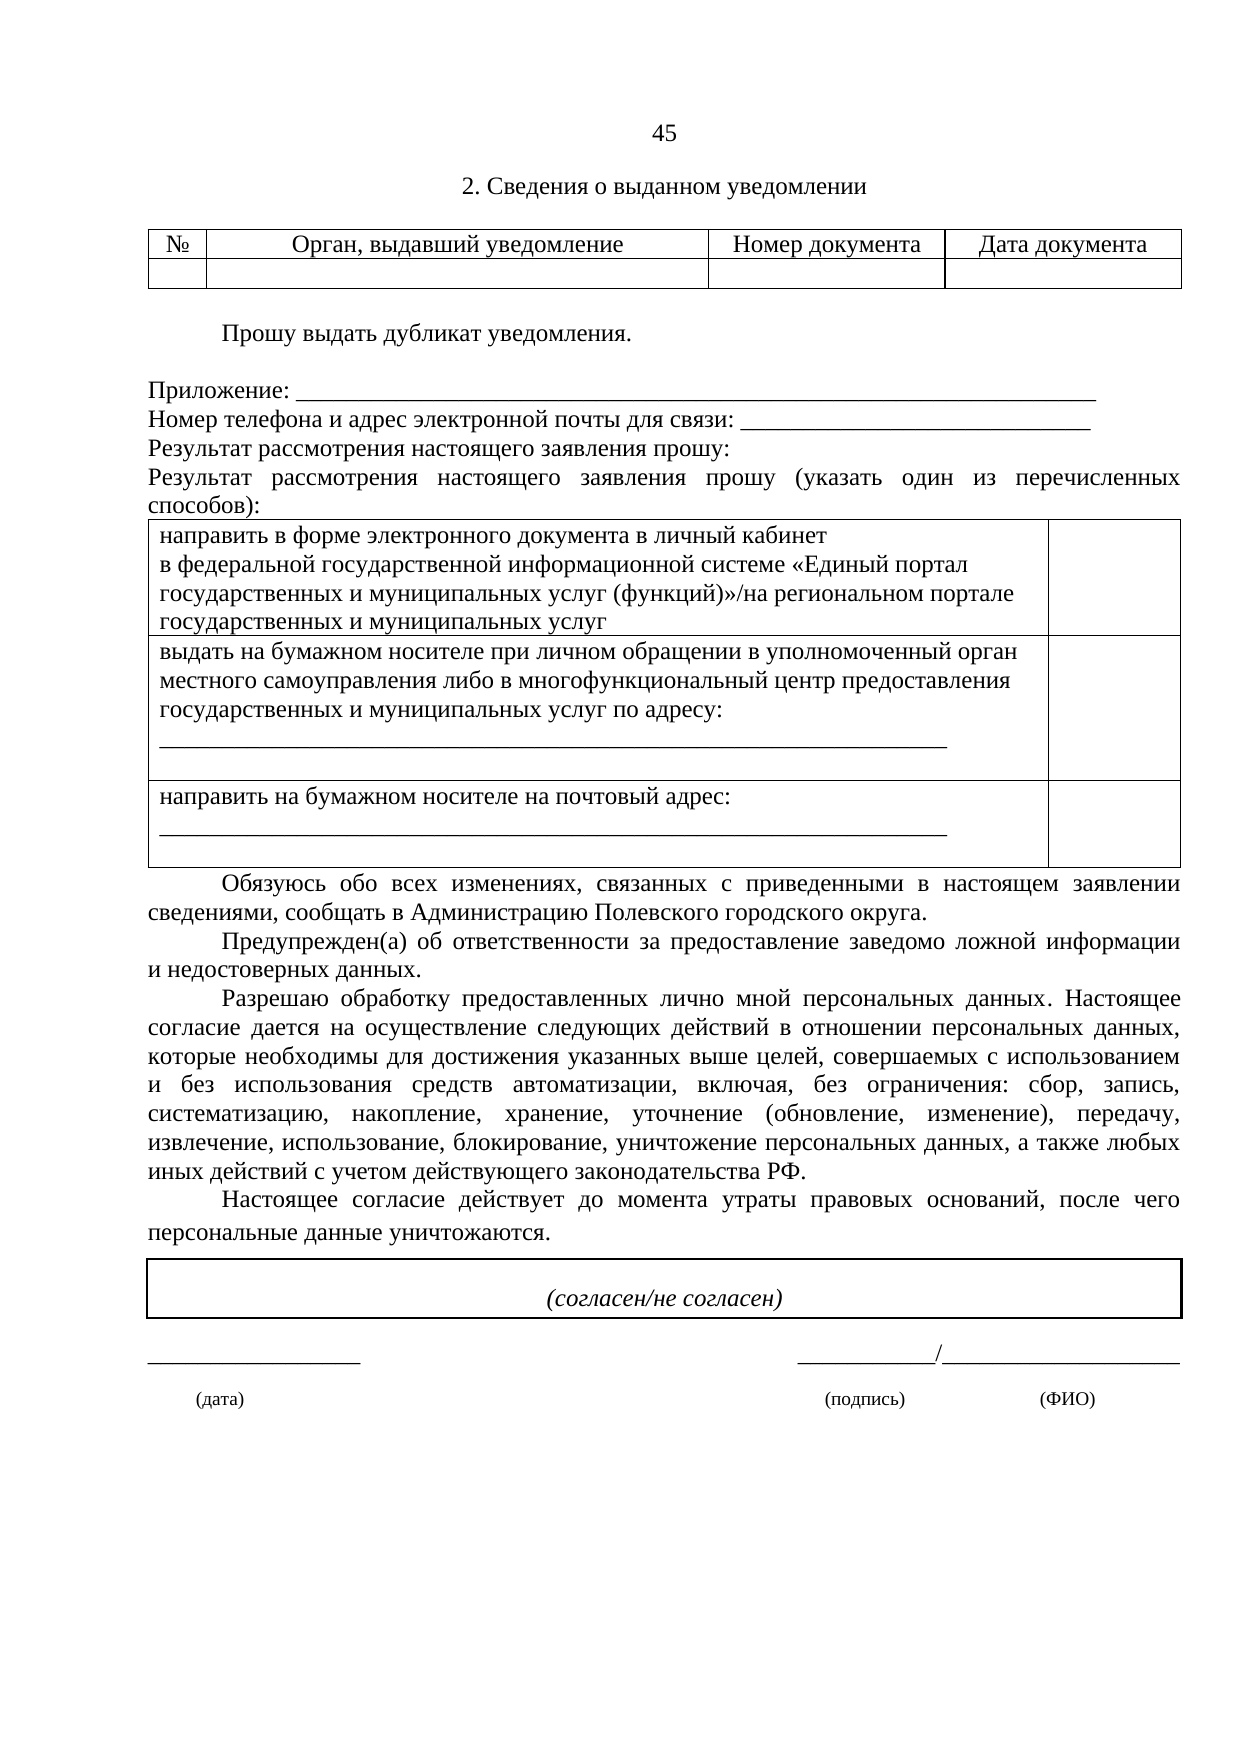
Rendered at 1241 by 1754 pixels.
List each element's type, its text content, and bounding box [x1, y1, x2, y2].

text Предупрежден(а) об ответственности за предоставление заведомо ложной информации и недостоверных данных. [148, 926, 1181, 983]
text (дата) (подпись) (ФИО) [148, 1372, 1181, 1410]
table_cell [1049, 781, 1180, 867]
table_cell [946, 259, 1181, 288]
text Приложение: ________________________________________________________________ [148, 375, 1181, 404]
table_cell [149, 259, 206, 288]
text _________________ ___________/_____________­______ [148, 1338, 1181, 1367]
table_cell [709, 259, 944, 288]
table_cell направить на бумажном носителе на почтовый адрес: _______________________________________________________________ [149, 781, 1048, 867]
text (согласен/не согласен) [148, 1283, 1180, 1312]
table_cell [1049, 636, 1180, 780]
table_header Дата документа [946, 230, 1181, 258]
table_header Номер документа [709, 230, 944, 258]
text Номер телефона и адрес электронной почты для связи: ____________________________ [148, 404, 1181, 433]
text Результат рассмотрения настоящего заявления прошу (указать один из перечисленных способов): [148, 462, 1181, 519]
text Прошу выдать дубликат уведомления. [148, 318, 1181, 347]
table_header № [149, 230, 206, 258]
table_cell выдать на бумажном носителе при личном обращении в уполномоченный орган местного самоуправления либо в многофункциональный центр предоставления государственных и муниципальных услуг по адресу: _______________________________________________________________ [149, 636, 1048, 780]
text Разрешаю обработку предоставленных лично мной персональных данных. Настоящее согласие дается на осуществление следующих действий в отношении персональных данных, которые необходимы для достижения указанных выше целей, совершаемых с использованием и без использования средств автоматизации, включая, без ограничения: сбор, запись, систематизацию, накопление, хранение, уточнение (обновление, изменение), передачу, извлечение, использование, блокирование, уничтожение персональных данных, а также любых иных действий с учетом действующего законодательства РФ. [148, 983, 1181, 1184]
table_header [1049, 520, 1180, 635]
text Настоящее согласие действует до момента утраты правовых оснований, после чего персональные данные уничтожаются. [148, 1184, 1181, 1246]
table_cell [207, 259, 708, 288]
text 2. Сведения о выданном уведомлении [148, 171, 1181, 200]
table_header Орган, выдавший уведомление [207, 230, 708, 258]
text Обязуюсь обо всех изменениях, связанных с приведенными в настоящем заявлении сведениями, сообщать в Администрацию Полевского городского округа. [148, 868, 1181, 926]
table_header направить в форме электронного документа в личный кабинет в федеральной государственной информационной системе «Единый портал государственных и муниципальных услуг (функций)»/на региональном портале государственных и муниципальных услуг [149, 520, 1048, 635]
text Результат рассмотрения настоящего заявления прошу: [148, 433, 1181, 462]
